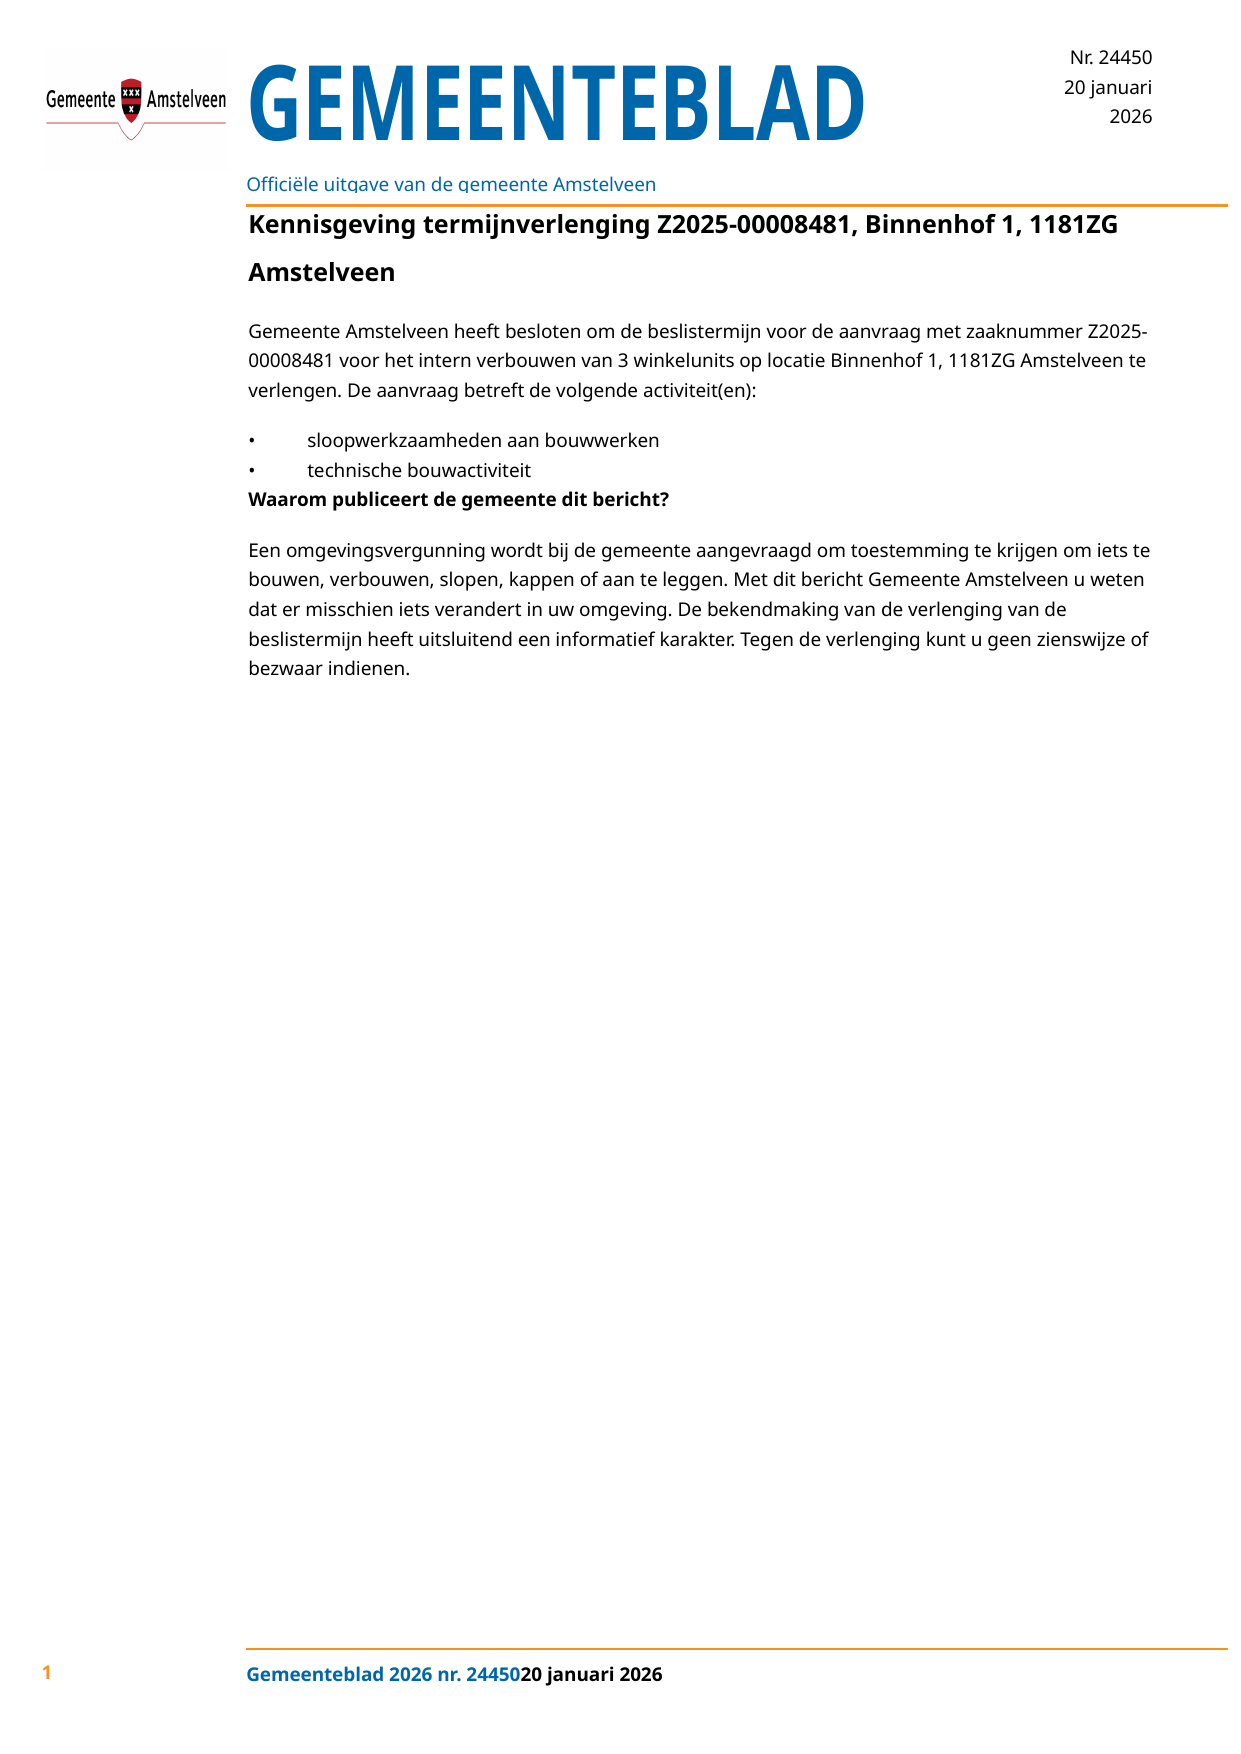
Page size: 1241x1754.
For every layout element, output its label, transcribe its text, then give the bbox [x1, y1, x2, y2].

text Waarom publiceert de gemeente dit bericht? [248, 487, 1152, 512]
text Gemeente Amstelveen heeft besloten om de beslistermijn voor de aanvraag met zaaknummer Z2025-00008481 voor het intern verbouwen van 3 winkelunits op locatie Binnenhof 1, 1181ZG Amstelveen te verlengen. De aanvraag betreft de volgende activiteit(en): [248, 318, 1152, 403]
text Een omgevingsvergunning wordt bij de gemeente aangevraagd om toestemming te krijgen om iets te bouwen, verbouwen, slopen, kappen of aan te leggen. Met dit bericht Gemeente Amstelveen u weten dat er misschien iets verandert in uw omgeving. De bekendmaking van de verlenging van de beslistermijn heeft uitsluitend een informatief karakter. Tegen de verlenging kunt u geen zienswijze of bezwaar indienen. [248, 537, 1152, 681]
list technische bouwactiviteit [248, 457, 1152, 483]
picture [41, 47, 231, 172]
text Kennisgeving termijnverlenging Z2025-00008481, Binnenhof 1, 1181ZG Amstelveen [248, 207, 1152, 288]
list sloopwerkzaamheden aan bouwwerken [248, 427, 1152, 453]
